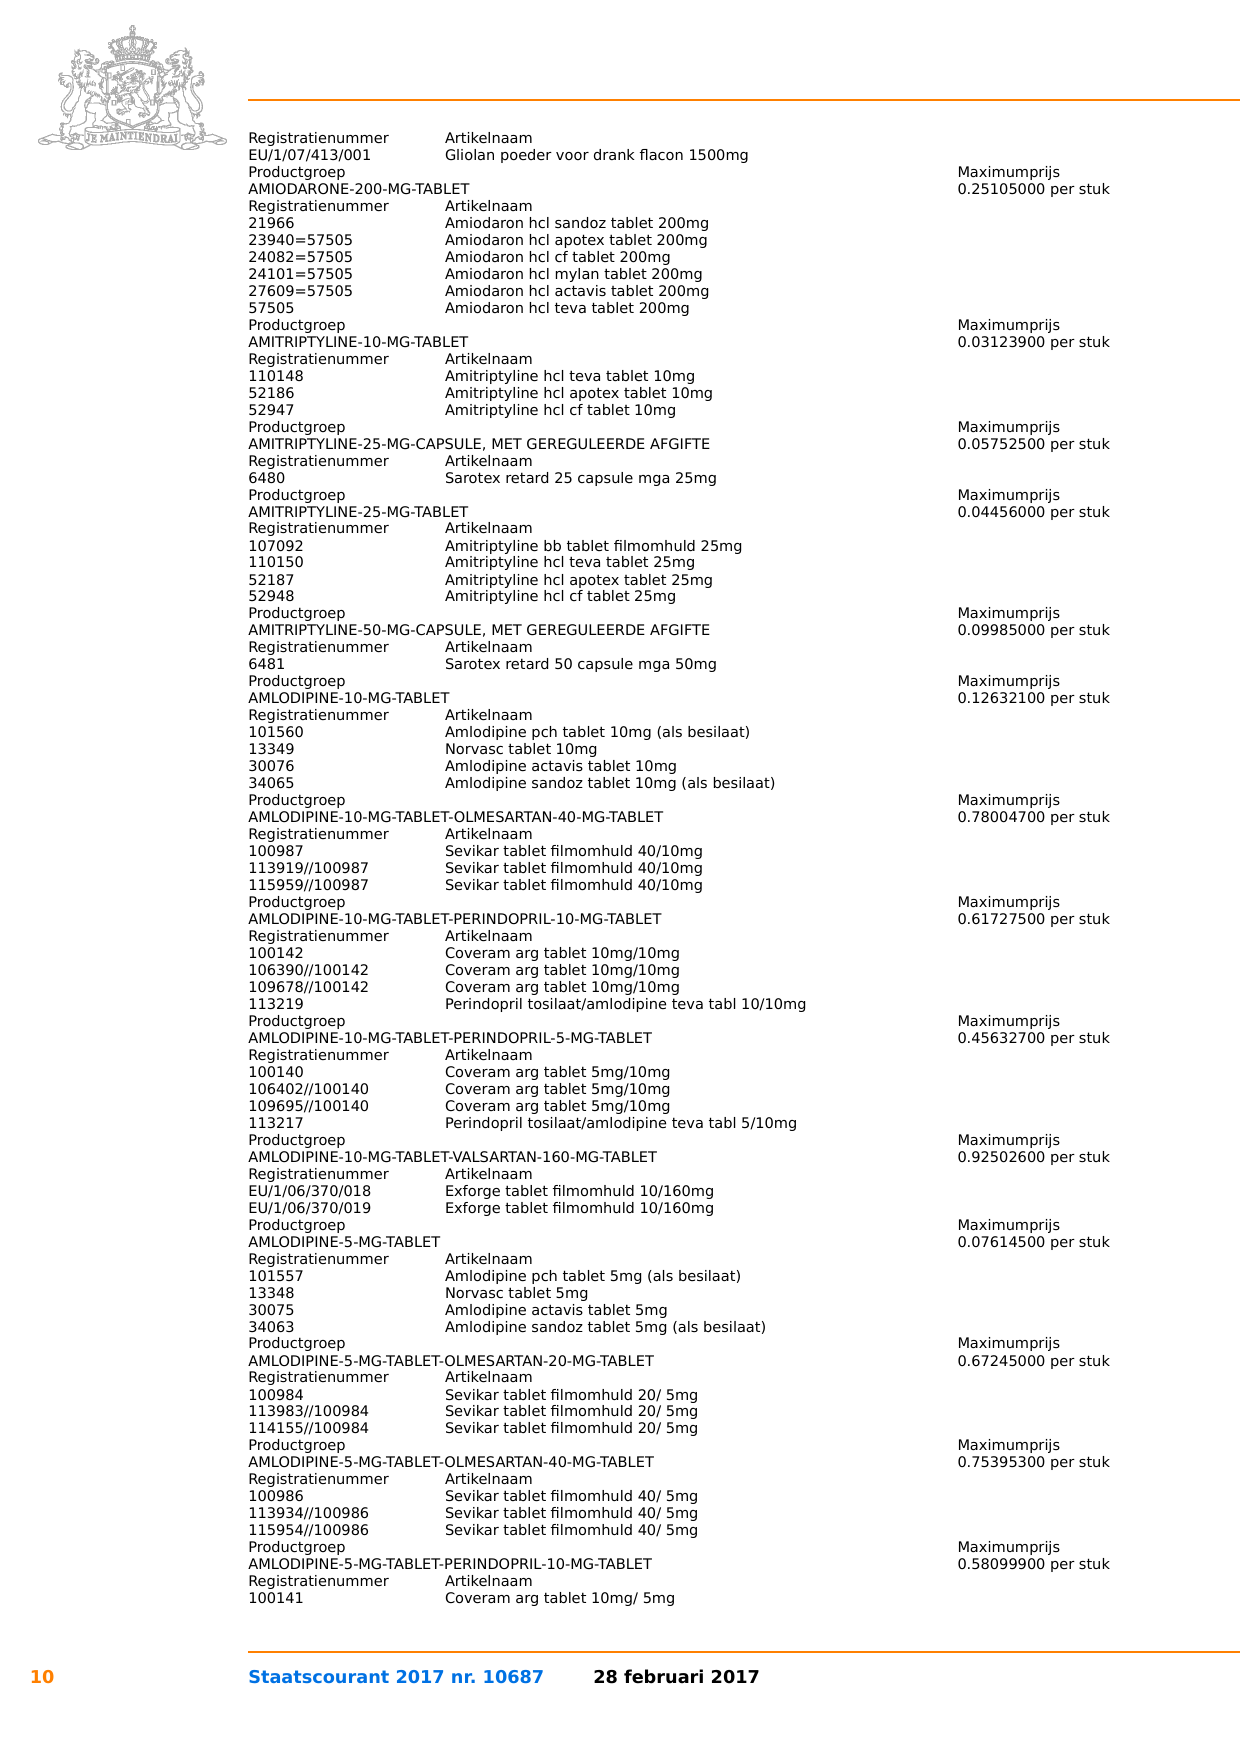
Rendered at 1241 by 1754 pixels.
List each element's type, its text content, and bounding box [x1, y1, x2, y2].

table_cell 0.61727500 per stuk [951, 911, 1163, 928]
table_cell Registratienummer [248, 130, 439, 147]
table_cell AMLODIPINE-5-MG-TABLET [248, 1234, 951, 1251]
table_cell Exforge tablet filmomhuld 10/160mg [439, 1183, 951, 1199]
table_cell Productgroep [248, 317, 439, 334]
table_cell Registratienummer [248, 928, 439, 945]
table_cell Amiodaron hcl actavis tablet 200mg [439, 283, 951, 300]
table_cell 57505 [248, 300, 439, 317]
table_cell EU/1/06/370/019 [248, 1200, 439, 1217]
table_cell [439, 1132, 951, 1149]
table_cell [951, 1319, 1163, 1335]
table_cell 101560 [248, 724, 439, 741]
table_cell AMIODARONE-200-MG-TABLET [248, 181, 951, 198]
table_cell Maximumprijs [951, 1013, 1163, 1030]
table_cell [951, 520, 1163, 537]
table_cell Coveram arg tablet 10mg/10mg [439, 962, 951, 979]
table_cell [951, 656, 1163, 673]
table_cell 107092 [248, 538, 439, 554]
table_cell 109678//100142 [248, 979, 439, 996]
table_cell Registratienummer [248, 453, 439, 469]
table_cell Registratienummer [248, 520, 439, 537]
table_cell 110148 [248, 368, 439, 384]
table_cell 21966 [248, 215, 439, 232]
table_cell Productgroep [248, 1437, 439, 1454]
table_cell Amitriptyline hcl apotex tablet 25mg [439, 571, 951, 588]
table_cell Amlodipine pch tablet 10mg (als besilaat) [439, 724, 951, 741]
table_cell 115954//100986 [248, 1522, 439, 1539]
table_cell [951, 1183, 1163, 1199]
table_cell Coveram arg tablet 10mg/10mg [439, 979, 951, 996]
table_cell [951, 1285, 1163, 1301]
table_cell 0.67245000 per stuk [951, 1353, 1163, 1369]
table_cell [951, 1522, 1163, 1539]
table_cell 0.12632100 per stuk [951, 690, 1163, 707]
table_cell Artikelnaam [439, 1166, 951, 1183]
table_cell [951, 1471, 1163, 1488]
table_cell Amitriptyline bb tablet filmomhuld 25mg [439, 538, 951, 554]
table_cell Norvasc tablet 5mg [439, 1285, 951, 1301]
table_cell AMITRIPTYLINE-25-MG-TABLET [248, 504, 951, 520]
table_cell [951, 283, 1163, 300]
table_cell AMITRIPTYLINE-10-MG-TABLET [248, 334, 951, 351]
table_cell 0.09985000 per stuk [951, 622, 1163, 639]
table_cell Productgroep [248, 1539, 439, 1556]
table_cell [951, 1268, 1163, 1284]
table_cell 0.92502600 per stuk [951, 1149, 1163, 1166]
table_cell [439, 486, 951, 503]
table_cell Artikelnaam [439, 453, 951, 469]
table_cell Artikelnaam [439, 1471, 951, 1488]
table_cell 106390//100142 [248, 962, 439, 979]
table_cell Maximumprijs [951, 1217, 1163, 1233]
table_cell Registratienummer [248, 707, 439, 724]
table_cell 0.07614500 per stuk [951, 1234, 1163, 1251]
table_cell AMITRIPTYLINE-50-MG-CAPSULE, MET GEREGULEERDE AFGIFTE [248, 622, 951, 639]
table_cell [951, 758, 1163, 775]
table_cell 34063 [248, 1319, 439, 1335]
table_cell 23940=57505 [248, 232, 439, 249]
picture [38, 25, 227, 150]
table_cell 100142 [248, 945, 439, 962]
table_cell Amitriptyline hcl teva tablet 10mg [439, 368, 951, 384]
table_cell 34065 [248, 775, 439, 792]
table_cell [951, 1251, 1163, 1267]
table_cell Amiodaron hcl cf tablet 200mg [439, 249, 951, 266]
table_cell Registratienummer [248, 1573, 439, 1590]
table_cell Artikelnaam [439, 1047, 951, 1064]
table_cell 114155//100984 [248, 1420, 439, 1437]
table_cell 0.45632700 per stuk [951, 1030, 1163, 1047]
table_cell 100987 [248, 843, 439, 860]
table_cell [439, 1437, 951, 1454]
table_cell [951, 741, 1163, 758]
table_cell 27609=57505 [248, 283, 439, 300]
table_cell [951, 147, 1163, 164]
table_cell AMLODIPINE-10-MG-TABLET-PERINDOPRIL-5-MG-TABLET [248, 1030, 951, 1047]
table_cell 30076 [248, 758, 439, 775]
table_cell Artikelnaam [439, 928, 951, 945]
table_cell [951, 538, 1163, 554]
table_cell [951, 571, 1163, 588]
table_cell Coveram arg tablet 10mg/10mg [439, 945, 951, 962]
table_cell Sevikar tablet filmomhuld 40/10mg [439, 843, 951, 860]
table_cell [951, 1590, 1163, 1607]
table_cell [951, 1403, 1163, 1420]
table_cell [951, 979, 1163, 996]
table_cell Amlodipine sandoz tablet 5mg (als besilaat) [439, 1319, 951, 1335]
table_cell [951, 1386, 1163, 1403]
table_cell Sevikar tablet filmomhuld 40/ 5mg [439, 1488, 951, 1505]
table_cell [951, 1047, 1163, 1064]
table_cell [951, 775, 1163, 792]
table_cell [439, 673, 951, 690]
table_cell Maximumprijs [951, 1132, 1163, 1149]
table_cell Perindopril tosilaat/amlodipine teva tabl 5/10mg [439, 1115, 951, 1132]
table_cell 100984 [248, 1386, 439, 1403]
table_cell Coveram arg tablet 10mg/ 5mg [439, 1590, 951, 1607]
table_cell Amiodaron hcl sandoz tablet 200mg [439, 215, 951, 232]
table_cell 113983//100984 [248, 1403, 439, 1420]
table_cell AMLODIPINE-10-MG-TABLET-PERINDOPRIL-10-MG-TABLET [248, 911, 951, 928]
table_cell 0.75395300 per stuk [951, 1454, 1163, 1471]
table_cell [951, 1115, 1163, 1132]
table_cell Productgroep [248, 605, 439, 622]
table_cell Artikelnaam [439, 707, 951, 724]
table_cell AMLODIPINE-5-MG-TABLET-OLMESARTAN-20-MG-TABLET [248, 1353, 951, 1369]
table_cell Maximumprijs [951, 317, 1163, 334]
table_cell Amitriptyline hcl cf tablet 25mg [439, 588, 951, 605]
table_cell AMLODIPINE-10-MG-TABLET-OLMESARTAN-40-MG-TABLET [248, 809, 951, 826]
table_cell Productgroep [248, 1132, 439, 1149]
table_cell 109695//100140 [248, 1098, 439, 1115]
table_cell 113219 [248, 996, 439, 1013]
table_cell Coveram arg tablet 5mg/10mg [439, 1081, 951, 1098]
table_cell [951, 1064, 1163, 1081]
table_cell Registratienummer [248, 639, 439, 656]
table_cell Registratienummer [248, 826, 439, 843]
table_cell 0.04456000 per stuk [951, 504, 1163, 520]
table_cell [951, 1200, 1163, 1217]
table_cell [439, 792, 951, 809]
table_cell [951, 198, 1163, 215]
table_cell [439, 164, 951, 181]
table_cell [951, 249, 1163, 266]
table_cell 52947 [248, 402, 439, 418]
table_cell Artikelnaam [439, 639, 951, 656]
table_cell 6480 [248, 470, 439, 486]
table_cell [951, 962, 1163, 979]
table_cell 30075 [248, 1301, 439, 1318]
table_cell Amlodipine pch tablet 5mg (als besilaat) [439, 1268, 951, 1284]
table_cell [439, 1335, 951, 1352]
table_cell [951, 300, 1163, 317]
table_cell Artikelnaam [439, 351, 951, 368]
table_cell [951, 1166, 1163, 1183]
table_cell [439, 894, 951, 911]
table_cell Productgroep [248, 673, 439, 690]
table_cell Amitriptyline hcl teva tablet 25mg [439, 554, 951, 571]
table_cell Sevikar tablet filmomhuld 40/ 5mg [439, 1505, 951, 1522]
table_cell Amitriptyline hcl cf tablet 10mg [439, 402, 951, 418]
table_cell Maximumprijs [951, 673, 1163, 690]
table_cell Registratienummer [248, 198, 439, 215]
table_cell [951, 945, 1163, 962]
table_cell [439, 1013, 951, 1030]
table_cell Artikelnaam [439, 1251, 951, 1267]
table_cell Amlodipine actavis tablet 5mg [439, 1301, 951, 1318]
table_cell [951, 368, 1163, 384]
table_cell Gliolan poeder voor drank flacon 1500mg [439, 147, 951, 164]
table_cell 113919//100987 [248, 860, 439, 877]
table_cell Artikelnaam [439, 1573, 951, 1590]
table_cell EU/1/06/370/018 [248, 1183, 439, 1199]
table_cell 13349 [248, 741, 439, 758]
table_cell Sevikar tablet filmomhuld 20/ 5mg [439, 1386, 951, 1403]
table_cell Sevikar tablet filmomhuld 40/10mg [439, 877, 951, 894]
table_cell Artikelnaam [439, 130, 951, 147]
table_cell [951, 215, 1163, 232]
table_cell Sevikar tablet filmomhuld 40/ 5mg [439, 1522, 951, 1539]
table_cell [951, 554, 1163, 571]
table_cell [951, 1505, 1163, 1522]
table_cell 52948 [248, 588, 439, 605]
table_cell 24082=57505 [248, 249, 439, 266]
table_cell AMLODIPINE-5-MG-TABLET-OLMESARTAN-40-MG-TABLET [248, 1454, 951, 1471]
table_cell Registratienummer [248, 1471, 439, 1488]
table_cell 100141 [248, 1590, 439, 1607]
table_cell [951, 1081, 1163, 1098]
table_cell 113217 [248, 1115, 439, 1132]
table_cell AMLODIPINE-10-MG-TABLET [248, 690, 951, 707]
table_cell Productgroep [248, 792, 439, 809]
table_cell Maximumprijs [951, 605, 1163, 622]
table_cell Artikelnaam [439, 520, 951, 537]
table_cell Productgroep [248, 1217, 439, 1233]
table_cell Sarotex retard 25 capsule mga 25mg [439, 470, 951, 486]
table_cell [951, 402, 1163, 418]
table_cell Amitriptyline hcl apotex tablet 10mg [439, 385, 951, 402]
table_cell 0.05752500 per stuk [951, 436, 1163, 452]
table_cell [951, 639, 1163, 656]
table_cell [951, 996, 1163, 1013]
table_cell 100986 [248, 1488, 439, 1505]
table_cell 0.78004700 per stuk [951, 809, 1163, 826]
table_cell AMLODIPINE-10-MG-TABLET-VALSARTAN-160-MG-TABLET [248, 1149, 951, 1166]
table_cell [439, 419, 951, 436]
table_cell [951, 928, 1163, 945]
table_cell [951, 588, 1163, 605]
table_cell 106402//100140 [248, 1081, 439, 1098]
table_cell Artikelnaam [439, 198, 951, 215]
table_cell Perindopril tosilaat/amlodipine teva tabl 10/10mg [439, 996, 951, 1013]
table_cell Registratienummer [248, 351, 439, 368]
table_cell Artikelnaam [439, 1369, 951, 1386]
table_cell Registratienummer [248, 1251, 439, 1267]
table_cell 110150 [248, 554, 439, 571]
table_cell [951, 1369, 1163, 1386]
table_cell [951, 724, 1163, 741]
table_cell 6481 [248, 656, 439, 673]
table_cell Sevikar tablet filmomhuld 20/ 5mg [439, 1403, 951, 1420]
table_cell Maximumprijs [951, 1437, 1163, 1454]
table_cell Amlodipine sandoz tablet 10mg (als besilaat) [439, 775, 951, 792]
table_cell [951, 1420, 1163, 1437]
table_cell Exforge tablet filmomhuld 10/160mg [439, 1200, 951, 1217]
table_cell Maximumprijs [951, 419, 1163, 436]
table_cell [951, 385, 1163, 402]
table_cell Maximumprijs [951, 486, 1163, 503]
table_cell Maximumprijs [951, 792, 1163, 809]
table_cell Productgroep [248, 486, 439, 503]
table_cell Maximumprijs [951, 894, 1163, 911]
table_cell [951, 232, 1163, 249]
table_cell 24101=57505 [248, 266, 439, 283]
table_cell Registratienummer [248, 1369, 439, 1386]
table_cell 0.25105000 per stuk [951, 181, 1163, 198]
table_cell Sevikar tablet filmomhuld 40/10mg [439, 860, 951, 877]
table_cell [951, 707, 1163, 724]
table_cell [951, 843, 1163, 860]
table_cell [439, 605, 951, 622]
table_cell AMLODIPINE-5-MG-TABLET-PERINDOPRIL-10-MG-TABLET [248, 1556, 951, 1573]
table_cell [951, 1488, 1163, 1505]
table_cell [951, 1098, 1163, 1115]
table_cell Norvasc tablet 10mg [439, 741, 951, 758]
table_cell 101557 [248, 1268, 439, 1284]
table_cell AMITRIPTYLINE-25-MG-CAPSULE, MET GEREGULEERDE AFGIFTE [248, 436, 951, 452]
table_cell [951, 1301, 1163, 1318]
table_cell [951, 266, 1163, 283]
table_cell [951, 470, 1163, 486]
table_cell Sarotex retard 50 capsule mga 50mg [439, 656, 951, 673]
table_cell Maximumprijs [951, 164, 1163, 181]
table_cell Amiodaron hcl mylan tablet 200mg [439, 266, 951, 283]
table_cell Coveram arg tablet 5mg/10mg [439, 1064, 951, 1081]
table_cell [951, 826, 1163, 843]
table_cell Productgroep [248, 894, 439, 911]
table_cell 13348 [248, 1285, 439, 1301]
table_cell Maximumprijs [951, 1335, 1163, 1352]
table_cell Amiodaron hcl teva tablet 200mg [439, 300, 951, 317]
table_cell [951, 130, 1163, 147]
table_cell 0.03123900 per stuk [951, 334, 1163, 351]
table_cell Amlodipine actavis tablet 10mg [439, 758, 951, 775]
table_cell [951, 1573, 1163, 1590]
table_cell 100140 [248, 1064, 439, 1081]
table_cell Registratienummer [248, 1047, 439, 1064]
table_cell Productgroep [248, 164, 439, 181]
table_cell EU/1/07/413/001 [248, 147, 439, 164]
table_cell Coveram arg tablet 5mg/10mg [439, 1098, 951, 1115]
table_cell 0.58099900 per stuk [951, 1556, 1163, 1573]
table_cell Productgroep [248, 1013, 439, 1030]
table_cell 52187 [248, 571, 439, 588]
table_cell [951, 877, 1163, 894]
table_cell 113934//100986 [248, 1505, 439, 1522]
table_cell [951, 351, 1163, 368]
table_cell [439, 1217, 951, 1233]
table_cell [951, 453, 1163, 469]
table_cell Sevikar tablet filmomhuld 20/ 5mg [439, 1420, 951, 1437]
table_cell Productgroep [248, 1335, 439, 1352]
table_cell [439, 317, 951, 334]
table_cell [951, 860, 1163, 877]
table_cell 115959//100987 [248, 877, 439, 894]
table_cell Maximumprijs [951, 1539, 1163, 1556]
table_cell Productgroep [248, 419, 439, 436]
table_cell [439, 1539, 951, 1556]
table_cell Artikelnaam [439, 826, 951, 843]
table_cell Registratienummer [248, 1166, 439, 1183]
table_cell 52186 [248, 385, 439, 402]
table_cell Amiodaron hcl apotex tablet 200mg [439, 232, 951, 249]
